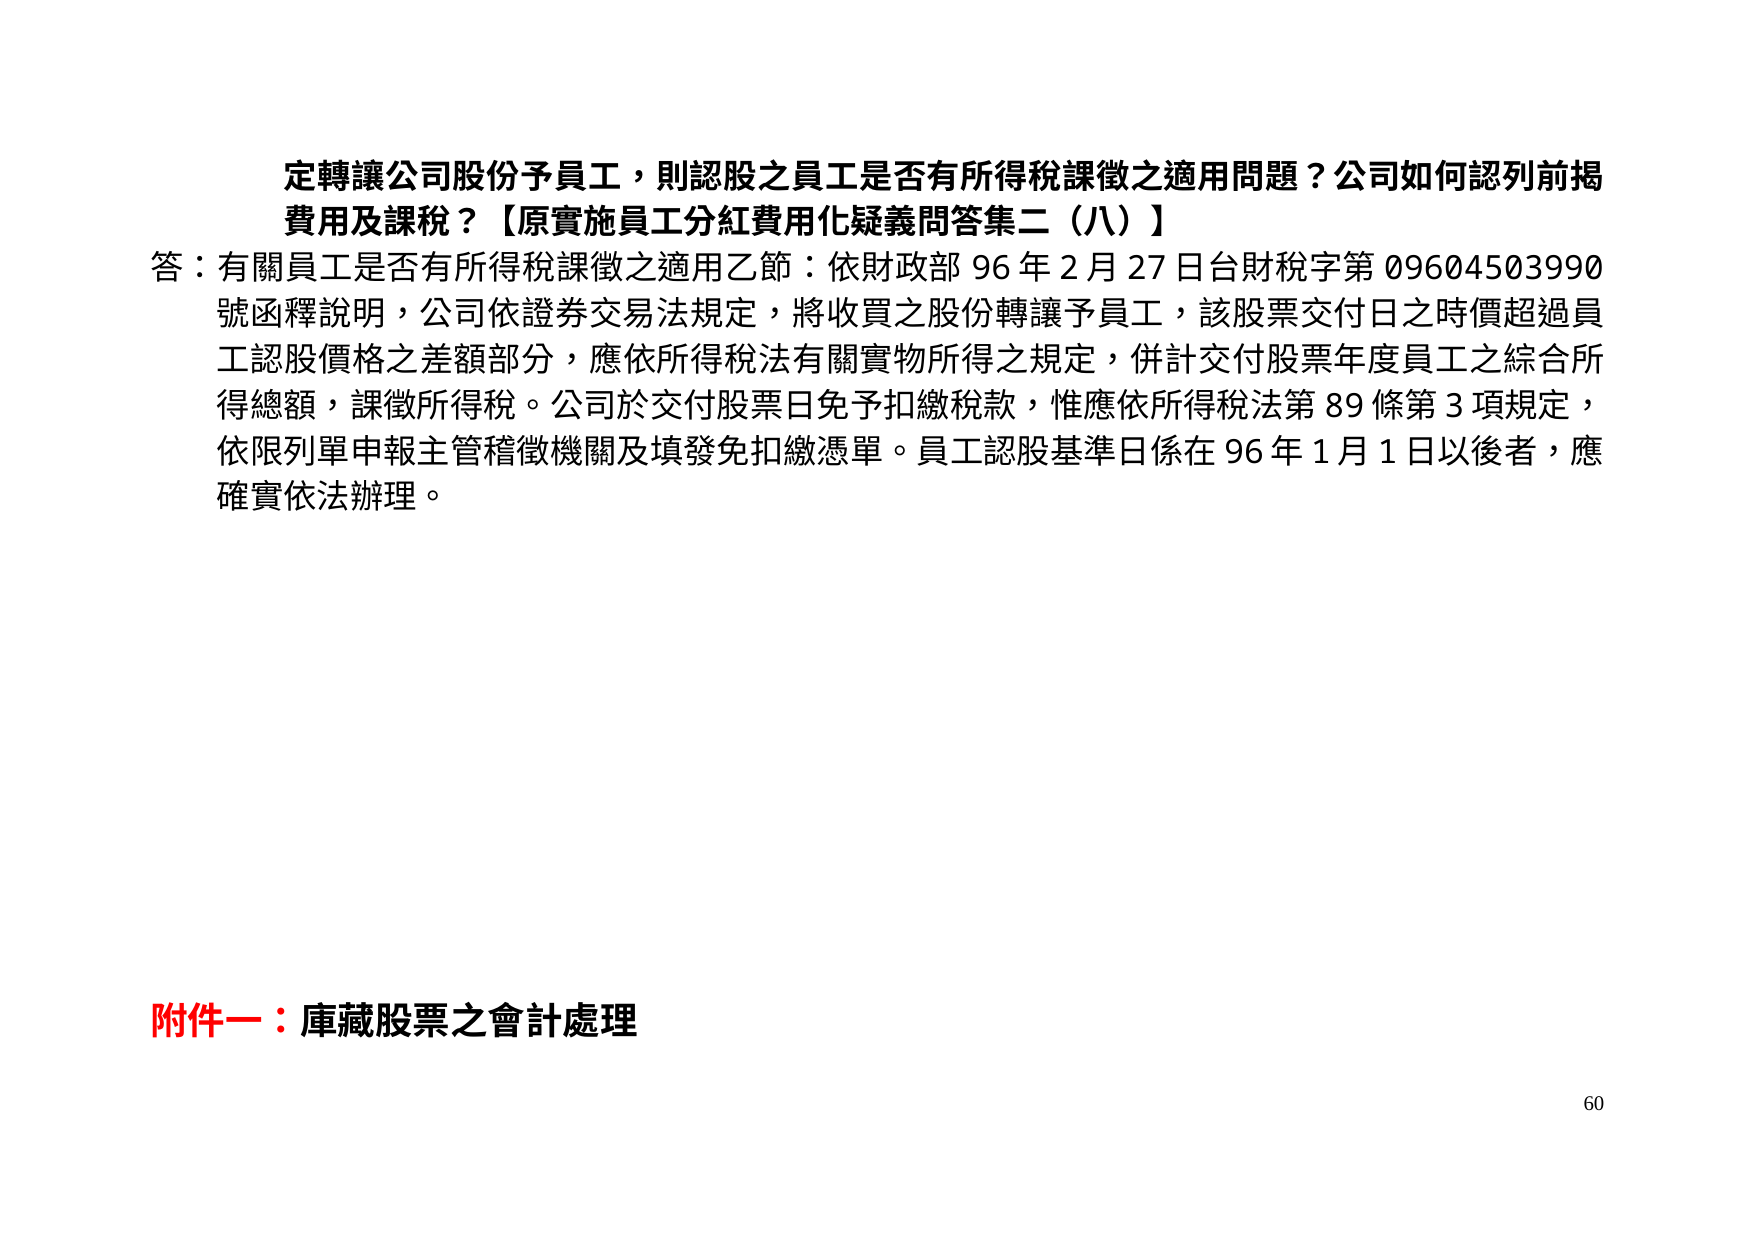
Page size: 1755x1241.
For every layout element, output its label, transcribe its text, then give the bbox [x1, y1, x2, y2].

subtitle 附件一：庫藏股票之會計處理 [150, 976, 1604, 1039]
text 定轉讓公司股份予員工，則認股之員工是否有所得稅課徵之適用問題？公司如何認列前揭費用及課稅？【原實施員工分紅費用化疑義問答集二（八）】 [150, 151, 1604, 243]
text 答：有關員工是否有所得稅課徵之適用乙節：依財政部96年2月27日台財稅字第09604503990號函釋說明，公司依證券交易法規定，將收買之股份轉讓予員工，該股票交付日之時價超過員工認股價格之差額部分，應依所得稅法有關實物所得之規定，併計交付股票年度員工之綜合所得總額，課徵所得稅。公司於交付股票日免予扣繳稅款，惟應依所得稅法第89條第3項規定，依限列單申報主管稽徵機關及填發免扣繳憑單。員工認股基準日係在96年1月1日以後者，應確實依法辦理。 [150, 243, 1604, 518]
